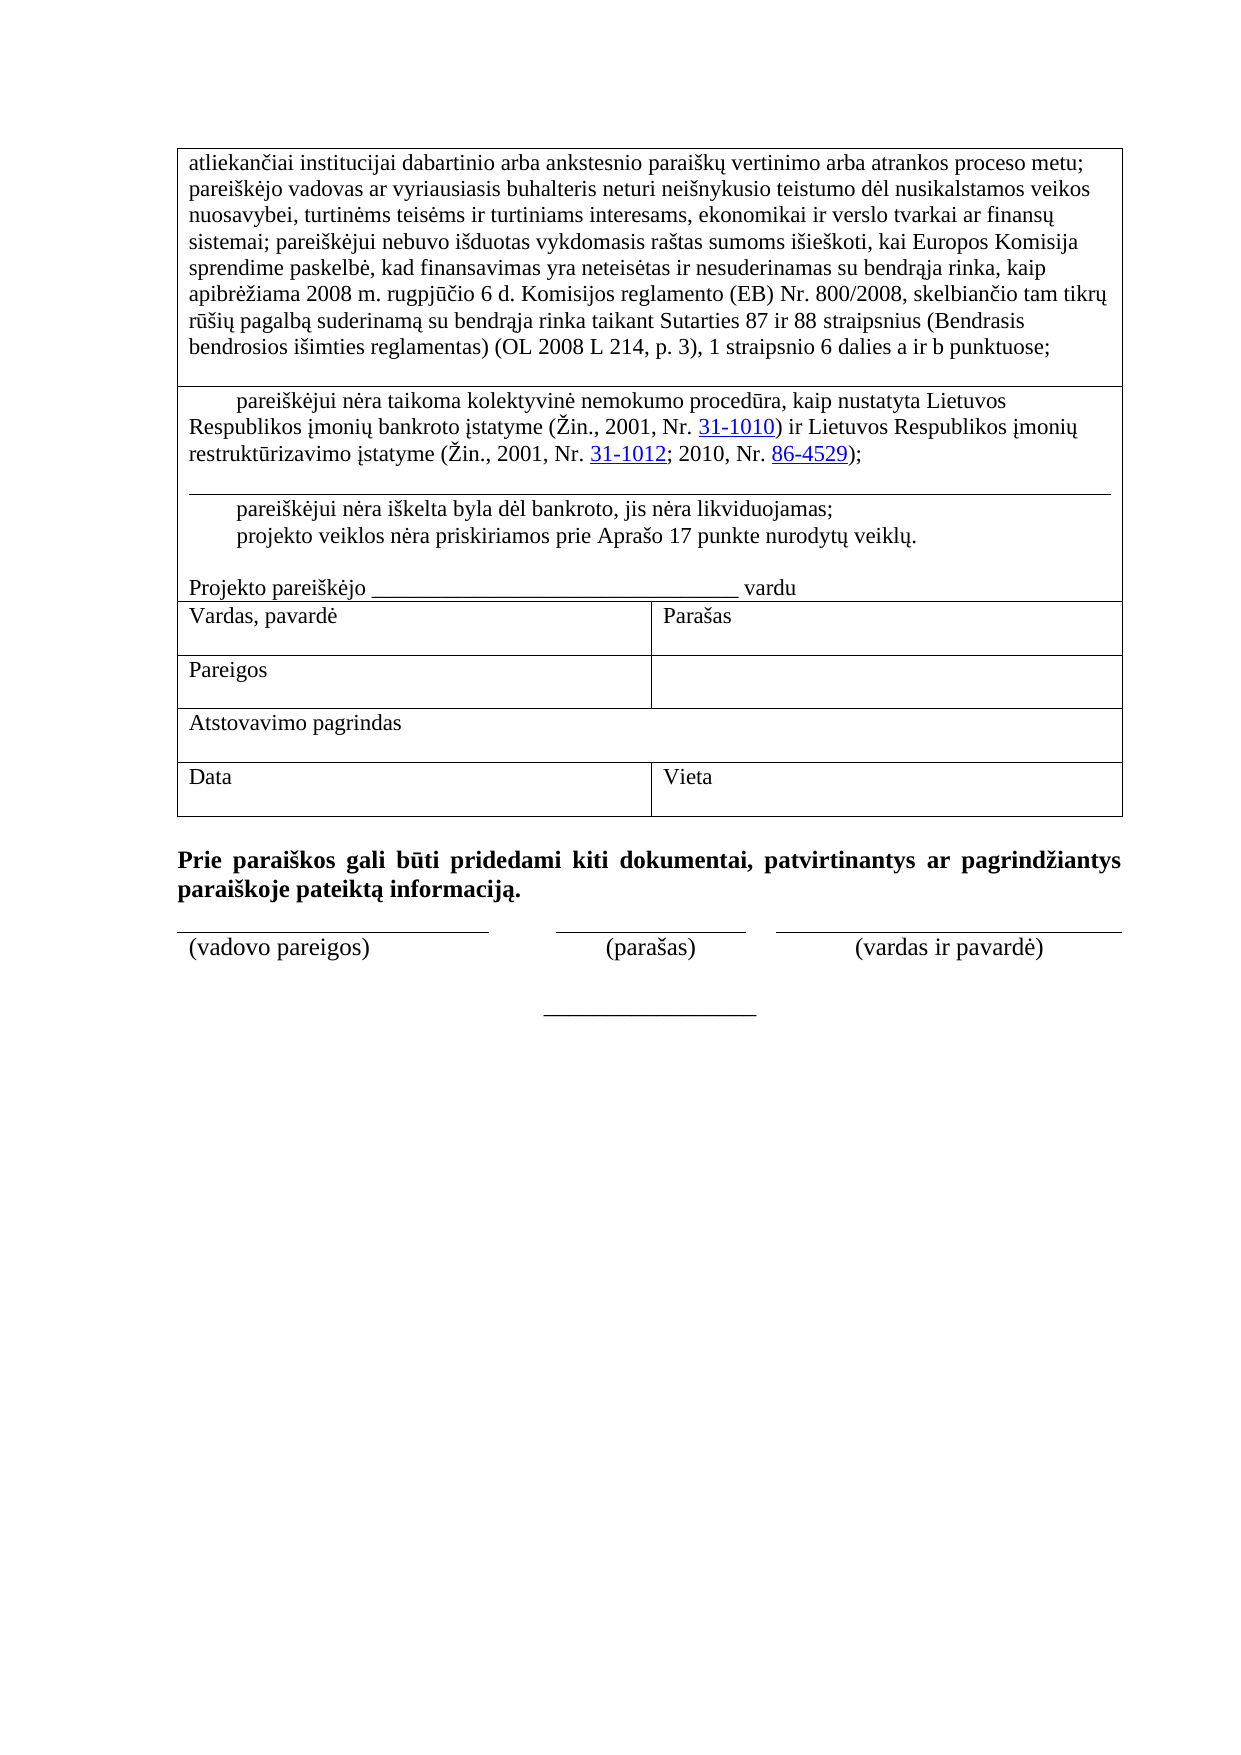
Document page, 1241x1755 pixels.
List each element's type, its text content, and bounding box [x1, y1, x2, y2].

table_header atliekančiai institucijai dabartinio arba ankstesnio paraiškų vertinimo arba atrankos proceso metu; pareiškėjo vadovas ar vyriausiasis buhalteris neturi neišnykusio teistumo dėl nusikalstamos veikos nuosavybei, turtinėms teisėms ir turtiniams interesams, ekonomikai ir verslo tvarkai ar finansų sistemai; pareiškėjui nebuvo išduotas vykdomasis raštas sumoms išieškoti, kai Europos Komisija sprendime paskelbė, kad finansavimas yra neteisėtas ir nesuderinamas su bendrąja rinka, kaip apibrėžiama 2008 m. rugpjūčio 6 d. Komisijos reglamento (EB) Nr. 800/2008, skelbiančio tam tikrų rūšių pagalbą suderinamą su bendrąja rinka taikant Sutarties 87 ir 88 straipsnius (Bendrasis bendrosios išimties reglamentas) (OL 2008 L 214, p. 3), 1 straipsnio 6 dalies a ir b punktuose; [178, 149, 1122, 386]
table_cell Data [178, 763, 651, 816]
table_header (vadovo pareigos) [177, 933, 488, 961]
table_cell Vardas, pavardė [178, 602, 651, 654]
table_cell Vieta [652, 763, 1122, 816]
table_header (vardas ir pavardė) [776, 933, 1122, 961]
table_cell Projekto pareiškėjo ________________________________ vardu [178, 575, 1122, 601]
table_cell Parašas [652, 602, 1122, 654]
table_cell Atstovavimo pagrindas [178, 709, 647, 762]
table_cell pareiškėjui nėra taikoma kolektyvinė nemokumo procedūra, kaip nustatyta Lietuvos Respublikos įmonių bankroto įstatyme (Žin., 2001, Nr. 31-1010) ir Lietuvos Respublikos įmonių restruktūrizavimo įstatyme (Žin., 2001, Nr. 31-1012; 2010, Nr. 86-4529); pareiškėjui nėra iškelta byla dėl bankroto, jis nėra likviduojamas; projekto veiklos nėra priskiriamos prie Aprašo 17 punkte nurodytų veiklų. [178, 387, 1122, 574]
table_header (parašas) [556, 933, 746, 961]
text _________________ [177, 990, 1122, 1019]
table_header [489, 932, 556, 961]
table_cell [647, 709, 1122, 762]
text Prie paraiškos gali būti pridedami kiti dokumentai, patvirtinantys ar pagrindžiantys paraiškoje pateiktą informaciją. [177, 846, 1122, 903]
table_cell Pareigos [178, 656, 651, 708]
table_cell [652, 656, 1122, 708]
table_header [746, 932, 776, 961]
